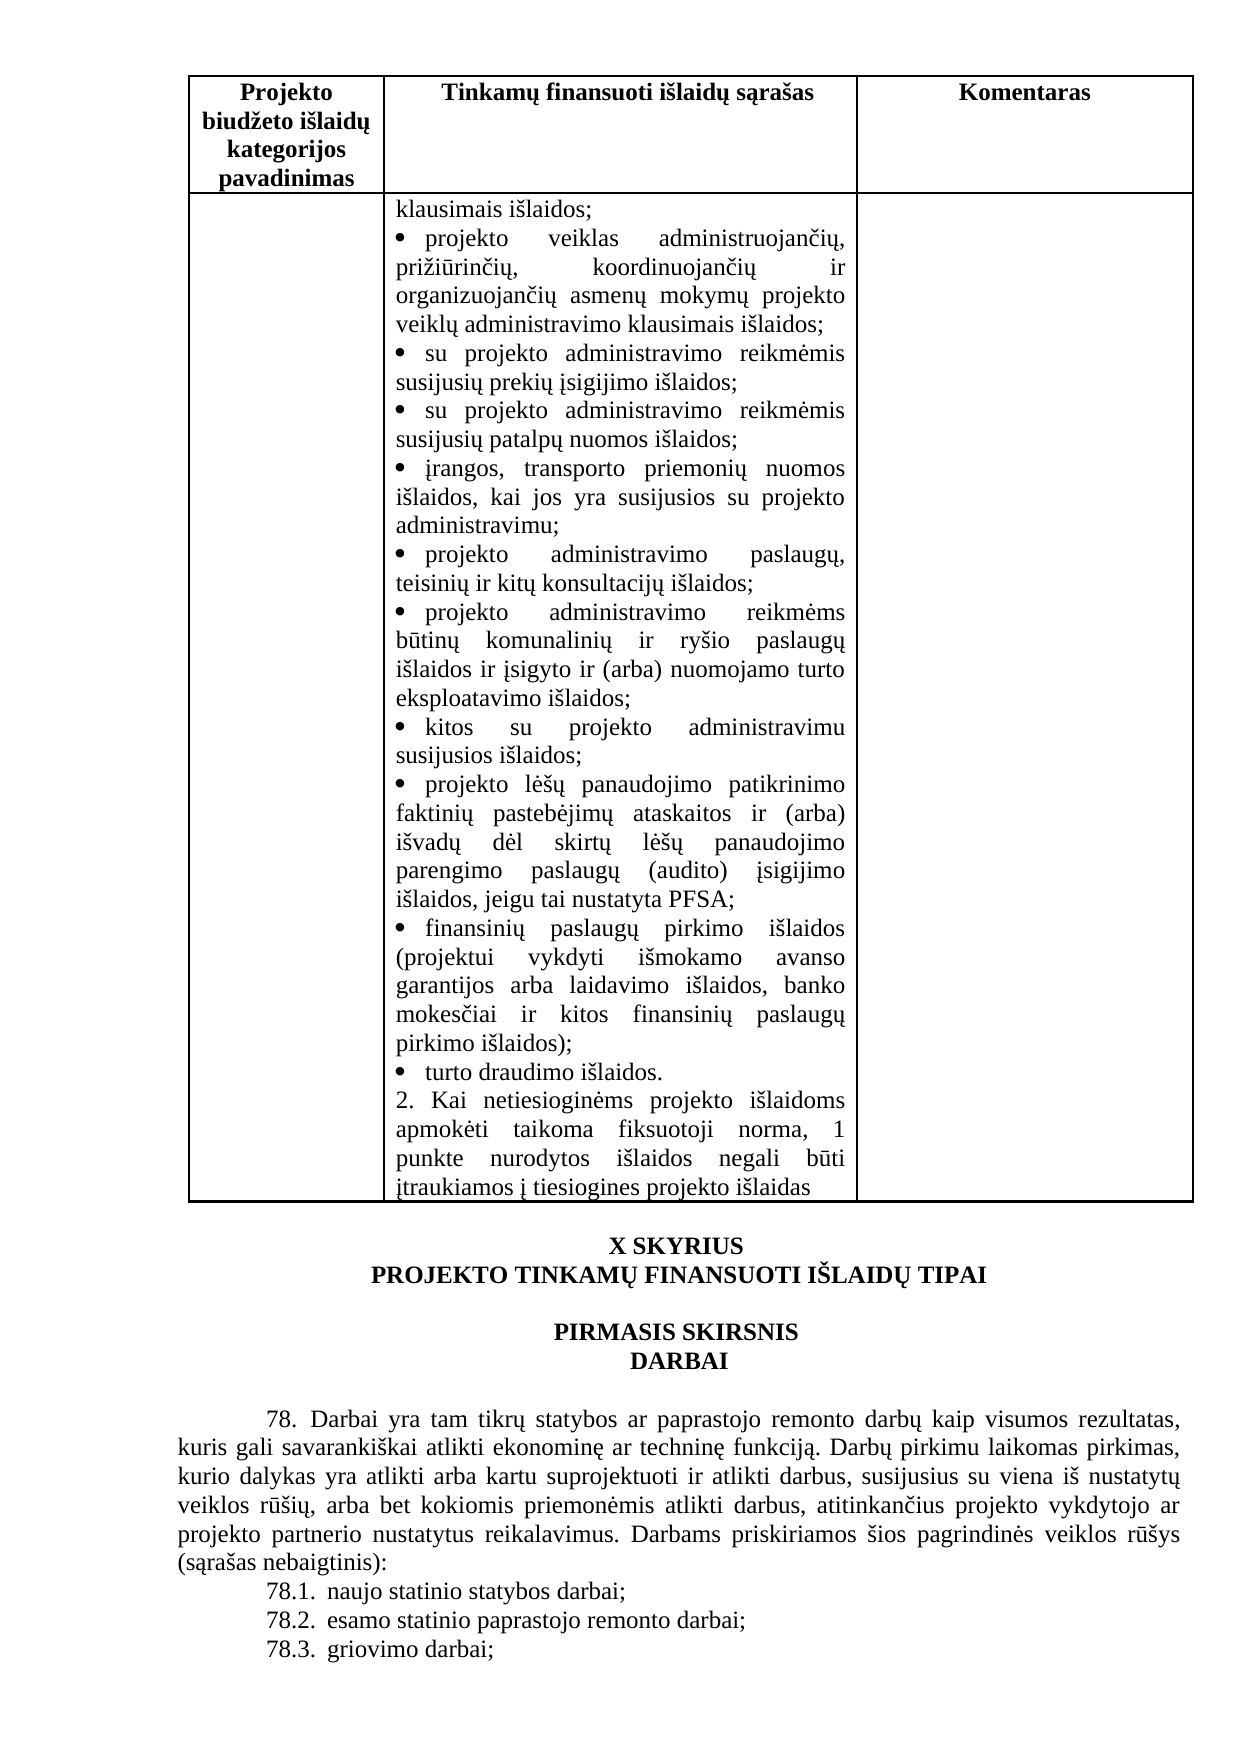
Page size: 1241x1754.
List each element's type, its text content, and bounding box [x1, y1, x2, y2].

text PROJEKTO TINKAMŲ FINANSUOTI IŠLAIDŲ TIPAI [177, 1260, 1181, 1289]
table_cell [190, 194, 383, 1200]
table_cell klausimais išlaidos;  projekto veiklas administruojančių, prižiūrinčių, koordinuojančių ir organizuojančių asmenų mokymų projekto veiklų administravimo klausimais išlaidos;  su projekto administravimo reikmėmis susijusių prekių įsigijimo išlaidos;  su projekto administravimo reikmėmis susijusių patalpų nuomos išlaidos;  įrangos, transporto priemonių nuomos išlaidos, kai jos yra susijusios su projekto administravimu;  projekto administravimo paslaugų, teisinių ir kitų konsultacijų išlaidos;  projekto administravimo reikmėms būtinų komunalinių ir ryšio paslaugų išlaidos ir įsigyto ir (arba) nuomojamo turto eksploatavimo išlaidos;  kitos su projekto administravimu susijusios išlaidos;  projekto lėšų panaudojimo patikrinimo faktinių pastebėjimų ataskaitos ir (arba) išvadų dėl skirtų lėšų panaudojimo parengimo paslaugų (audito) įsigijimo išlaidos, jeigu tai nustatyta PFSA;  finansinių paslaugų pirkimo išlaidos (projektui vykdyti išmokamo avanso garantijos arba laidavimo išlaidos, banko mokesčiai ir kitos finansinių paslaugų pirkimo išlaidos);  turto draudimo išlaidos. 2. Kai netiesioginėms projekto išlaidoms apmokėti taikoma fiksuotoji norma, 1 punkte nurodytos išlaidos negali būti įtraukiamos į tiesiogines projekto išlaidas [385, 194, 856, 1200]
table_header Tinkamų finansuoti išlaidų sąrašas [385, 77, 856, 192]
text 78. Darbai yra tam tikrų statybos ar paprastojo remonto darbų kaip visumos rezultatas, kuris gali savarankiškai atlikti ekonominę ar techninę funkciją. Darbų pirkimu laikomas pirkimas, kurio dalykas yra atlikti arba kartu suprojektuoti ir atlikti darbus, susijusius su viena iš nustatytų veiklos rūšių, arba bet kokiomis priemonėmis atlikti darbus, atitinkančius projekto vykdytojo ar projekto partnerio nustatytus reikalavimus. Darbams priskiriamos šios pagrindinės veiklos rūšys (sąrašas nebaigtinis): [177, 1404, 1181, 1576]
text 78.3. griovimo darbai; [266, 1634, 1181, 1662]
text PIRMASIS SKIRSNIS [177, 1317, 1181, 1346]
table_header Komentaras [858, 77, 1192, 192]
table_header Projekto biudžeto išlaidų kategorijos pavadinimas [190, 77, 383, 192]
text 78.2. esamo statinio paprastojo remonto darbai; [266, 1605, 1181, 1634]
text DARBAI [177, 1346, 1181, 1375]
text X SKYRIUS [177, 1231, 1181, 1260]
table_cell [858, 194, 1192, 1200]
text 78.1. naujo statinio statybos darbai; [266, 1576, 1181, 1605]
